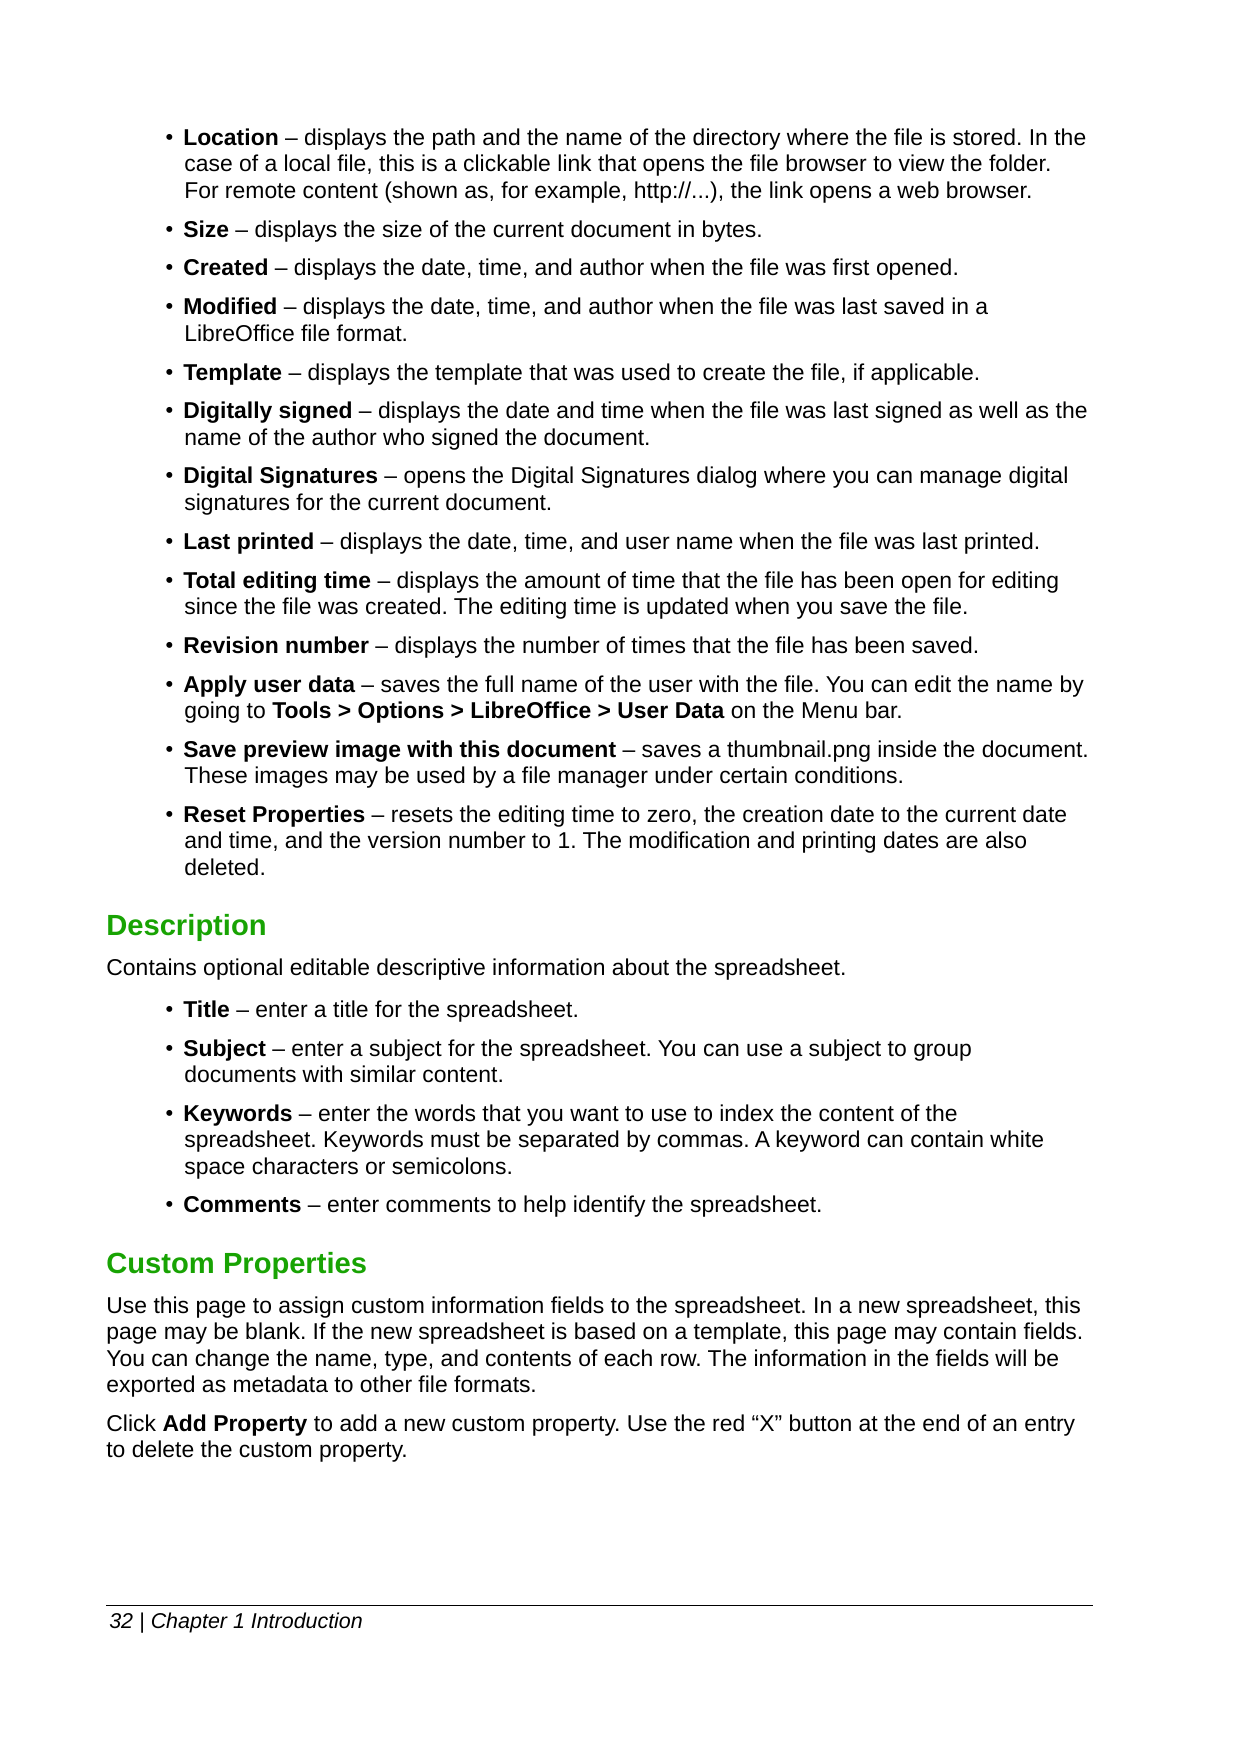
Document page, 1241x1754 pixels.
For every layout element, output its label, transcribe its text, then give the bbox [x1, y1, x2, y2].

text Use this page to assign custom information fields to the spreadsheet. In a new spreadsheet, this page may be blank. If the new spreadsheet is based on a template, this page may contain fields. You can change the name, type, and contents of each row. The information in the fields will be exported as metadata to other file formats. [106, 1292, 1093, 1397]
text Click Add Property to add a new custom property. Use the red “X” button at the end of an entry to delete the custom property. [106, 1410, 1093, 1462]
list Last printed – displays the date, time, and user name when the file was last printed. [162, 525, 1093, 554]
subtitle Description [106, 908, 1093, 942]
list Modified – displays the date, time, and author when the file was last saved in a LibreOffice file format. [162, 290, 1093, 346]
list Digital Signatures – opens the Digital Signatures dialog where you can manage digital signatures for the current document. [162, 459, 1093, 515]
list Reset Properties – resets the editing time to zero, the creation date to the current date and time, and the version number to 1. The modification and printing dates are also deleted. [162, 798, 1093, 883]
list Title – enter a title for the spreadsheet. [162, 993, 1093, 1022]
list Comments – enter comments to help identify the spreadsheet. [162, 1188, 1093, 1221]
list Location – displays the path and the name of the directory where the file is stored. In the case of a local file, this is a clickable link that opens the file browser to view the folder. For remote content (shown as, for example, http://...), the link opens a web browser. [162, 121, 1093, 203]
list Apply user data – saves the full name of the user with the file. You can edit the name by going to Tools > Options > LibreOffice > User Data on the Menu bar. [162, 668, 1093, 723]
list Contains optional editable descriptive information about the spreadsheet. [106, 954, 1093, 980]
list Subject – enter a subject for the spreadsheet. You can use a subject to group documents with similar content. [162, 1032, 1093, 1087]
list Size – displays the size of the current document in bytes. [162, 213, 1093, 242]
subtitle Custom Properties [106, 1246, 1093, 1279]
list Digitally signed – displays the date and time when the file was last signed as well as the name of the author who signed the document. [162, 394, 1093, 450]
list Keywords – enter the words that you want to use to index the content of the spreadsheet. Keywords must be separated by commas. A keyword can contain white space characters or semicolons. [162, 1097, 1093, 1179]
list Created – displays the date, time, and author when the file was first opened. [162, 251, 1093, 281]
list Save preview image with this document – saves a thumbnail.png inside the document. These images may be used by a file manager under certain conditions. [162, 733, 1093, 788]
list Total editing time – displays the amount of time that the file has been open for editing since the file was created. The editing time is updated when you save the file. [162, 564, 1093, 619]
list Template – displays the template that was used to create the file, if applicable. [162, 356, 1093, 385]
list Revision number – displays the number of times that the file has been saved. [162, 629, 1093, 658]
